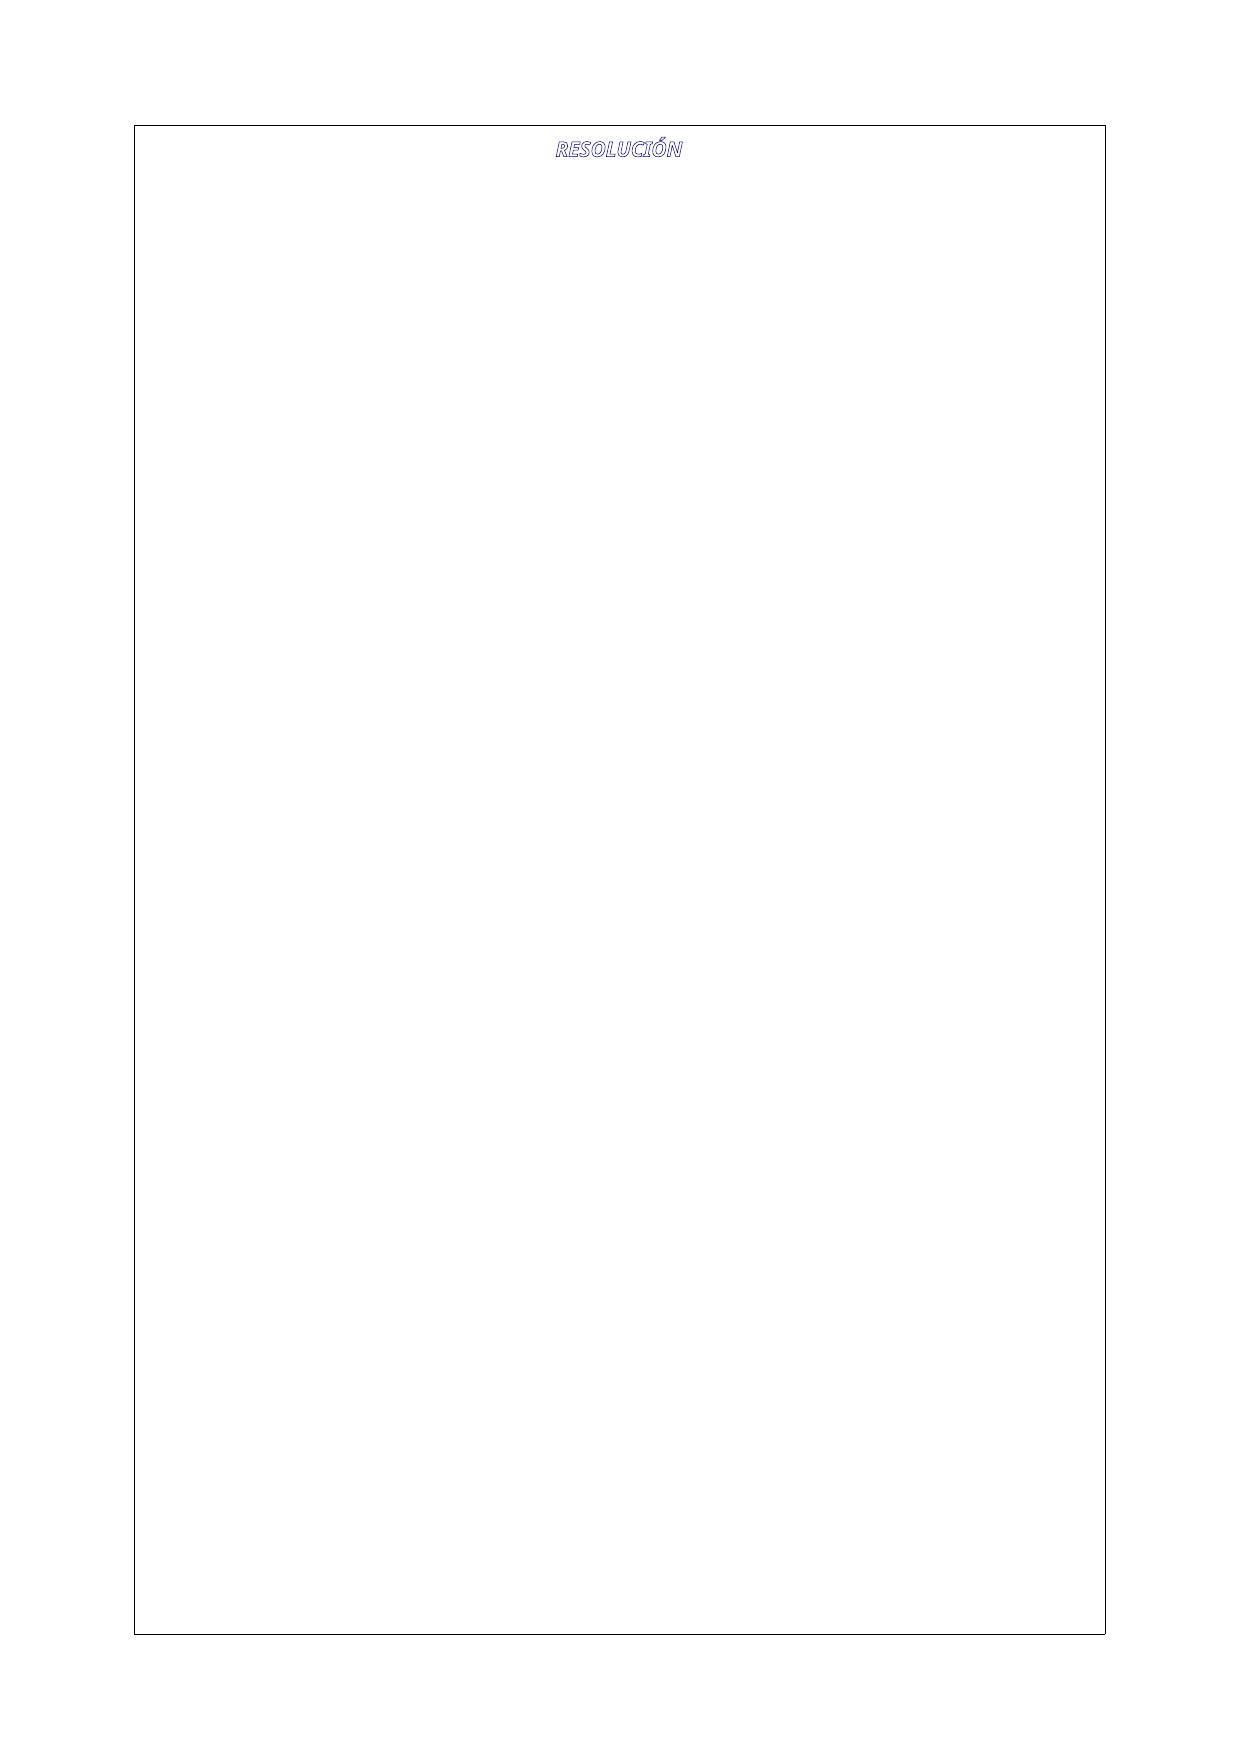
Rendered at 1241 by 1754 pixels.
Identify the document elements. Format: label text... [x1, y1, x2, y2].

text RESOLUCIÓN [143, 134, 1096, 163]
